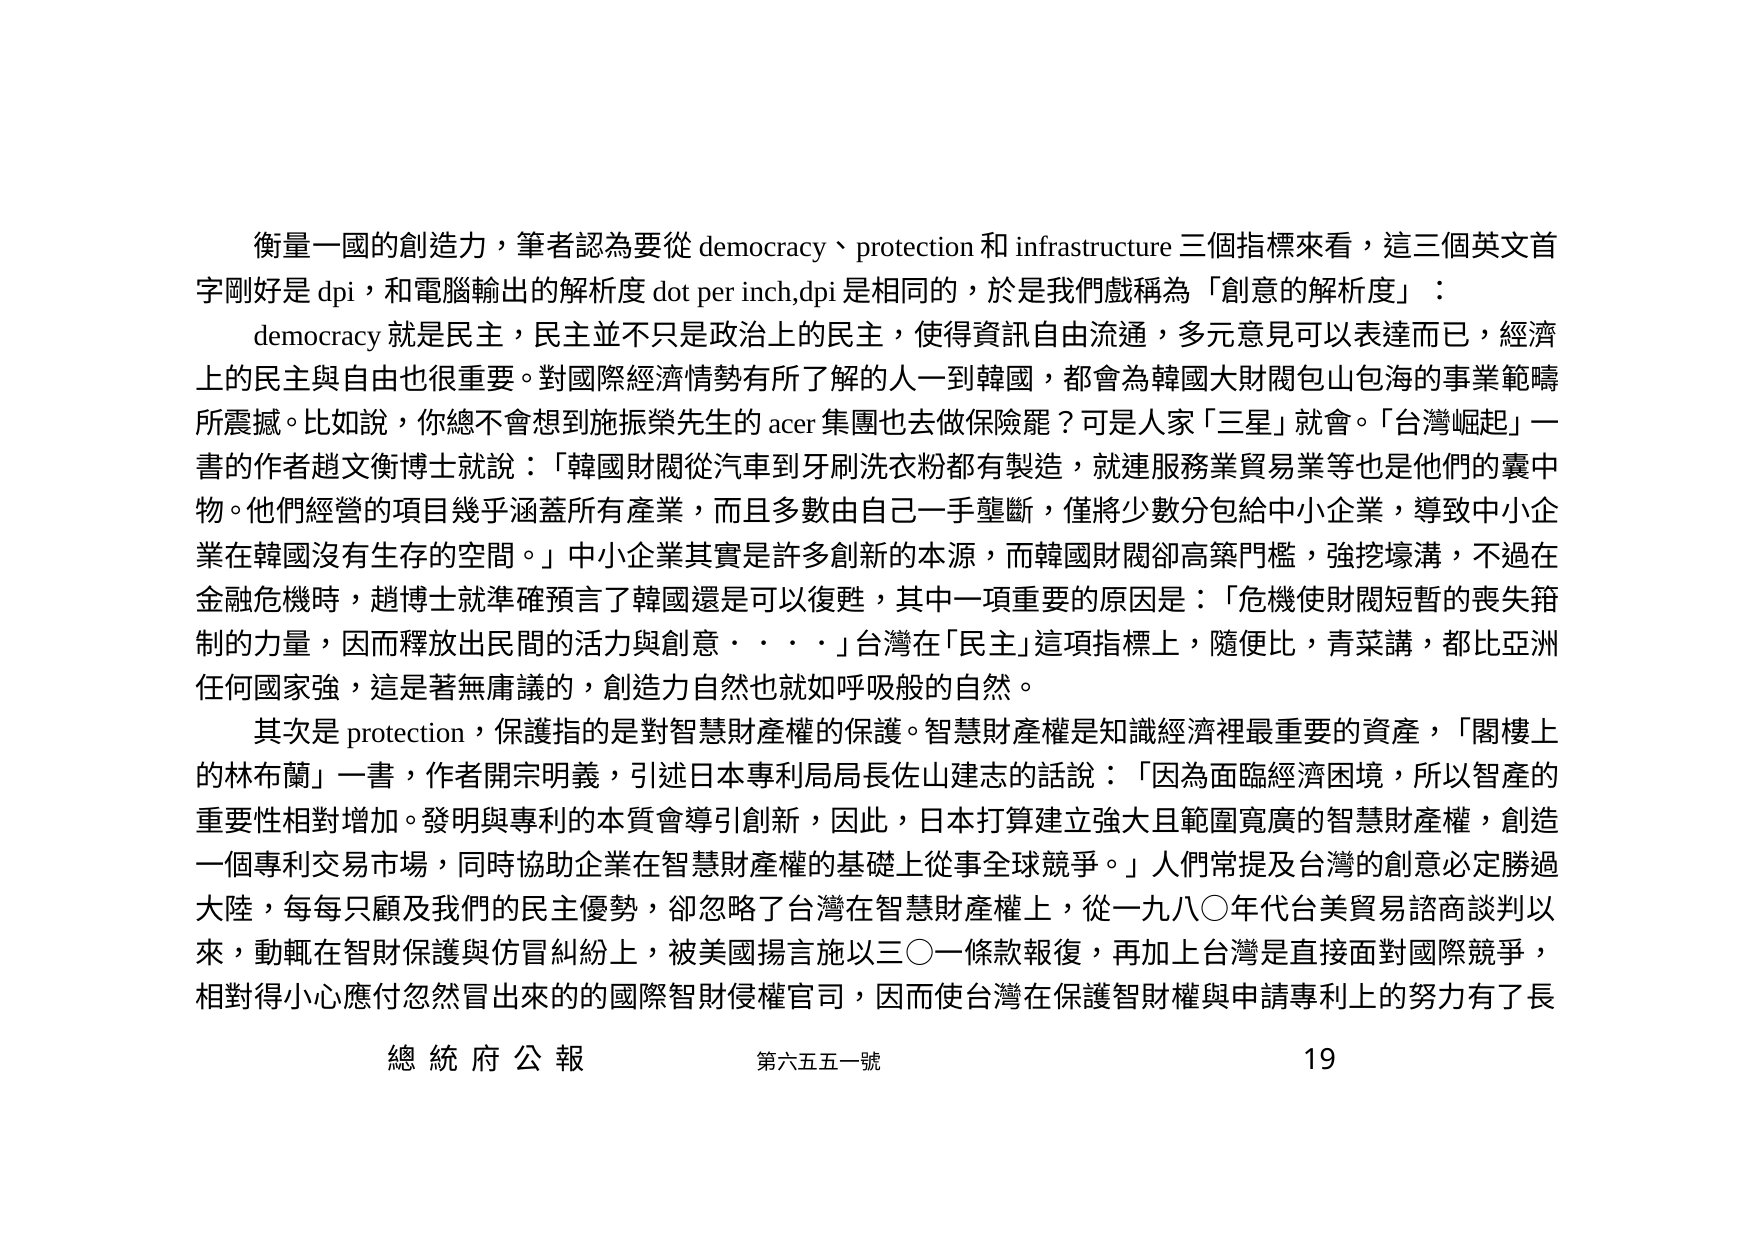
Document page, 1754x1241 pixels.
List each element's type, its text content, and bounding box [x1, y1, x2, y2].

text democracy就是民主，民主並不只是政治上的民主，使得資訊自由流通，多元意見可以表達而已，經濟上的民主與自由也很重要。對國際經濟情勢有所了解的人一到韓國，都會為韓國大財閥包山包海的事業範疇所震撼。比如說，你總不會想到施振榮先生的acer集團也去做保險罷？可是人家「三星」就會。「台灣崛起」一書的作者趙文衡博士就說：「韓國財閥從汽車到牙刷洗衣粉都有製造，就連服務業貿易業等也是他們的囊中物。他們經營的項目幾乎涵蓋所有產業，而且多數由自己一手壟斷，僅將少數分包給中小企業，導致中小企業在韓國沒有生存的空間。」中小企業其實是許多創新的本源，而韓國財閥卻高築門檻，強挖壕溝，不過在金融危機時，趙博士就準確預言了韓國還是可以復甦，其中一項重要的原因是：「危機使財閥短暫的喪失箝制的力量，因而釋放出民間的活力與創意．．．．」台灣在「民主」這項指標上，隨便比，青菜講，都比亞洲任何國家強，這是著無庸議的，創造力自然也就如呼吸般的自然。 [195, 310, 1559, 707]
text 其次是protection，保護指的是對智慧財產權的保護。智慧財產權是知識經濟裡最重要的資產，「閣樓上的林布蘭」一書，作者開宗明義，引述日本專利局局長佐山建志的話說：「因為面臨經濟困境，所以智產的重要性相對增加。發明與專利的本質會導引創新，因此，日本打算建立強大且範圍寬廣的智慧財產權，創造一個專利交易市場，同時協助企業在智慧財產權的基礎上從事全球競爭。」人們常提及台灣的創意必定勝過大陸，每每只顧及我們的民主優勢，卻忽略了台灣在智慧財產權上，從一九八○年代台美貿易諮商談判以來，動輒在智財保護與仿冒糾紛上，被美國揚言施以三○一條款報復，再加上台灣是直接面對國際競爭，相對得小心應付忽然冒出來的的國際智財侵權官司，因而使台灣在保護智財權與申請專利上的努力有了長 [195, 707, 1559, 1017]
text 衡量一國的創造力，筆者認為要從democracy、protection和infrastructure三個指標來看，這三個英文首字剛好是dpi，和電腦輸出的解析度dot per inch,dpi是相同的，於是我們戲稱為「創意的解析度」： [195, 222, 1559, 310]
